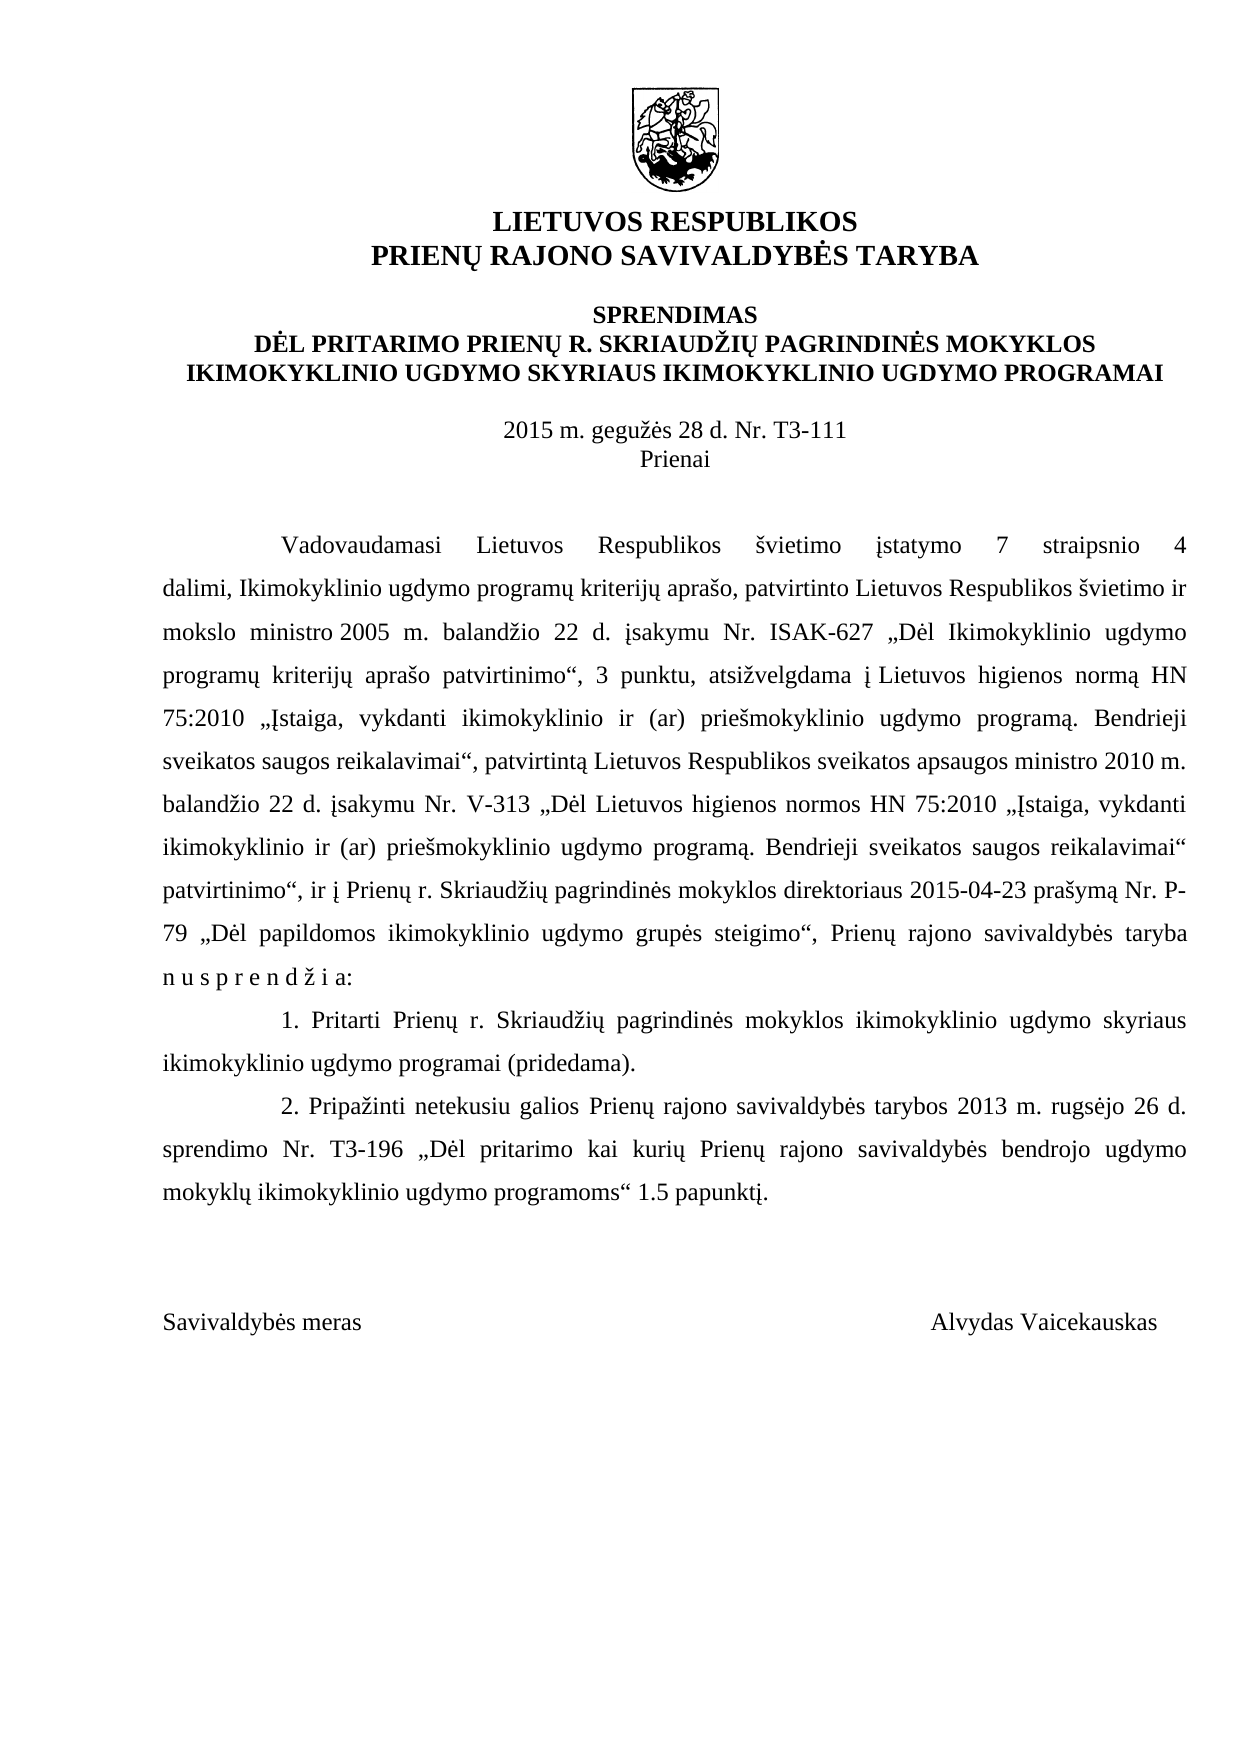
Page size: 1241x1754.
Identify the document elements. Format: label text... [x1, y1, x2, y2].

text Vadovaudamasi Lietuvos Respublikos švietimo įstatymo 7 straipsnio 4 dalimi, Ikimokyklinio ugdymo programų kriterijų aprašo, patvirtinto Lietuvos Respublikos švietimo ir mokslo ministro 2005 m. balandžio 22 d. įsakymu Nr. ISAK-627 „Dėl Ikimokyklinio ugdymo programų kriterijų aprašo patvirtinimo“, 3 punktu, atsižvelgdama į Lietuvos higienos normą HN 75:2010 „Įstaiga, vykdanti ikimokyklinio ir (ar) priešmokyklinio ugdymo programą. Bendrieji sveikatos saugos reikalavimai“, patvirtintą Lietuvos Respublikos sveikatos apsaugos ministro 2010 m. balandžio 22 d. įsakymu Nr. V-313 „Dėl Lietuvos higienos normos HN 75:2010 „Įstaiga, vykdanti ikimokyklinio ir (ar) priešmokyklinio ugdymo programą. Bendrieji sveikatos saugos reikalavimai“ patvirtinimo“, ir į Prienų r. Skriaudžių pagrindinės mokyklos direktoriaus 2015-04-23 prašymą Nr. P-79 „Dėl papildomos ikimokyklinio ugdymo grupės steigimo“, Prienų rajono savivaldybės taryba nusprendžia: [162, 530, 1187, 990]
text PRIENŲ RAJONO SAVIVALDYBĖS TARYBA [162, 238, 1187, 272]
text 1. Pritarti Prienų r. Skriaudžių pagrindinės mokyklos ikimokyklinio ugdymo skyriaus ikimokyklinio ugdymo programai (pridedama). [162, 1005, 1187, 1077]
text Savivaldybės meras Alvydas Vaicekauskas [162, 1307, 1187, 1335]
text DĖL PRITARIMO PRIENŲ R. SKRIAUDŽIŲ PAGRINDINĖS MOKYKLOS IKIMOKYKLINIO UGDYMO SKYRIAUS IKIMOKYKLINIO UGDYMO PROGRAMAI [162, 329, 1187, 387]
text Prienai [162, 444, 1187, 473]
text 2. Pripažinti netekusiu galios Prienų rajono savivaldybės tarybos 2013 m. rugsėjo 26 d. sprendimo Nr. T3-196 „Dėl pritarimo kai kurių Prienų rajono savivaldybės bendrojo ugdymo mokyklų ikimokyklinio ugdymo programoms“ 1.5 papunktį. [162, 1091, 1187, 1206]
text 2015 m. gegužės 28 d. Nr. T3-111 [162, 415, 1187, 444]
text LIETUVOS RESPUBLIKOS [162, 204, 1187, 238]
text SPRENDIMAS [162, 300, 1187, 329]
